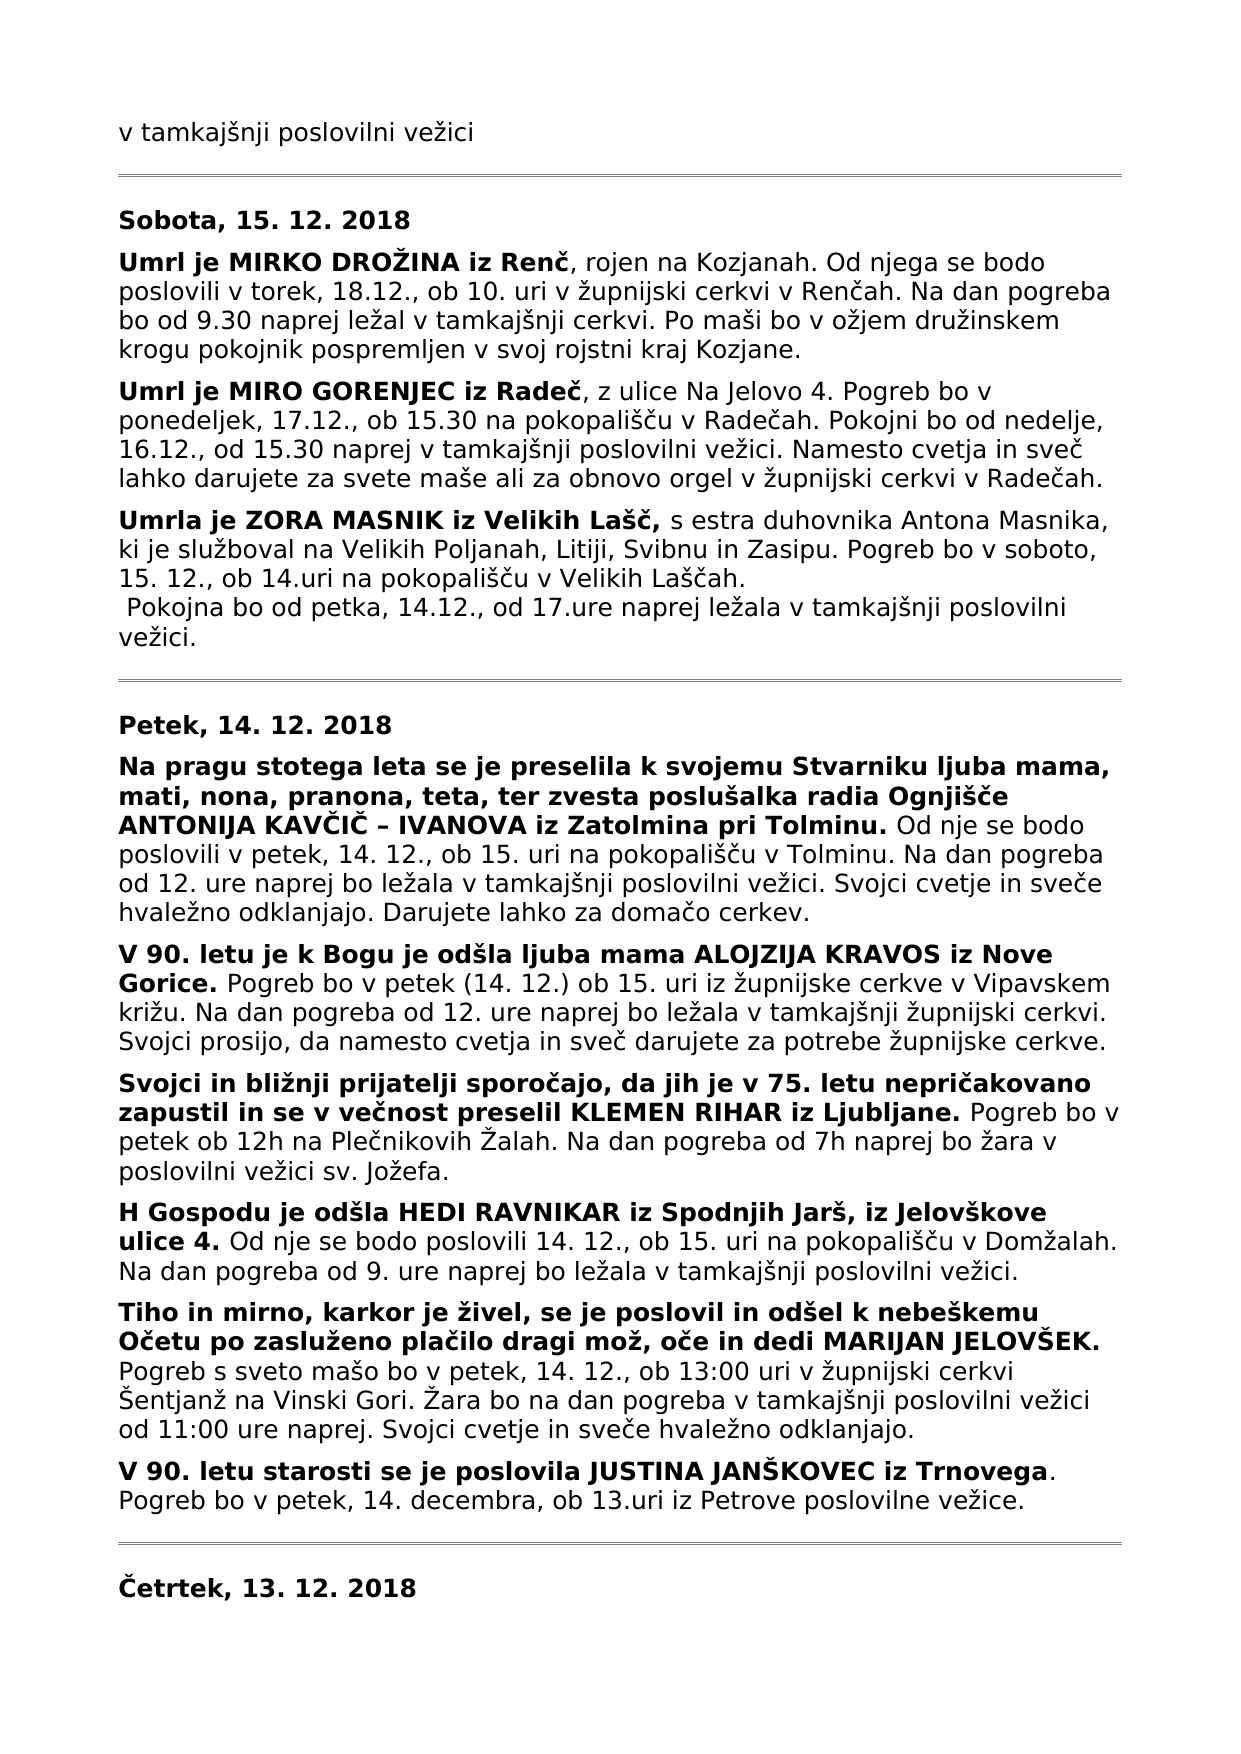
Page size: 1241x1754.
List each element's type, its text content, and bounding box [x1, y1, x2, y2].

text Na pragu stotega leta se je preselila k svojemu Stvarniku ljuba mama, mati, nona, pranona, teta, ter zvesta poslušalka radia Ognjišče ANTONIJA KAVČIČ – IVANOVA iz Zatolmina pri Tolminu. Od nje se bodo poslovili v petek, 14. 12., ob 15. uri na pokopališču v Tolminu. Na dan pogreba od 12. ure naprej bo ležala v tamkajšnji poslovilni vežici. Svojci cvetje in sveče hvaležno odklanjajo. Darujete lahko za domačo cerkev. [118, 752, 1122, 927]
text Umrla je ZORA MASNIK iz Velikih Lašč, s estra duhovnika Antona Masnika, ki je služboval na Velikih Poljanah, Litiji, Svibnu in Zasipu. Pogreb bo v soboto, 15. 12., ob 14.uri na pokopališču v Velikih Laščah. Pokojna bo od petka, 14.12., od 17.ure naprej ležala v tamkajšnji poslovilni vežici. [118, 506, 1122, 652]
text Tiho in mirno, karkor je živel, se je poslovil in odšel k nebeškemu Očetu po zasluženo plačilo dragi mož, oče in dedi MARIJAN JELOVŠEK. Pogreb s sveto mašo bo v petek, 14. 12., ob 13:00 uri v župnijski cerkvi Šentjanž na Vinski Gori. Žara bo na dan pogreba v tamkajšnji poslovilni vežici od 11:00 ure naprej. Svojci cvetje in sveče hvaležno odklanjajo. [118, 1298, 1122, 1444]
text H Gospodu je odšla HEDI RAVNIKAR iz Spodnjih Jarš, iz Jelovškove ulice 4. Od nje se bodo poslovili 14. 12., ob 15. uri na pokopališču v Domžalah. Na dan pogreba od 9. ure naprej bo ležala v tamkajšnji poslovilni vežici. [118, 1198, 1122, 1286]
text Umrl je MIRO GORENJEC iz Radeč, z ulice Na Jelovo 4. Pogreb bo v ponedeljek, 17.12., ob 15.30 na pokopališču v Radečah. Pokojni bo od nedelje, 16.12., od 15.30 naprej v tamkajšnji poslovilni vežici. Namesto cvetja in sveč lahko darujete za svete maše ali za obnovo orgel v župnijski cerkvi v Radečah. [118, 377, 1122, 494]
text Umrl je MIRKO DROŽINA iz Renč, rojen na Kozjanah. Od njega se bodo poslovili v torek, 18.12., ob 10. uri v župnijski cerkvi v Renčah. Na dan pogreba bo od 9.30 naprej ležal v tamkajšnji cerkvi. Po maši bo v ožjem družinskem krogu pokojnik pospremljen v svoj rojstni kraj Kozjane. [118, 248, 1122, 364]
text V 90. letu je k Bogu je odšla ljuba mama ALOJZIJA KRAVOS iz Nove Gorice. Pogreb bo v petek (14. 12.) ob 15. uri iz župnijske cerkve v Vipavskem križu. Na dan pogreba od 12. ure naprej bo ležala v tamkajšnji župnijski cerkvi. Svojci prosijo, da namesto cvetja in sveč darujete za potrebe župnijske cerkve. [118, 940, 1122, 1057]
text v tamkajšnji poslovilni vežici [118, 118, 1122, 147]
text V 90. letu starosti se je poslovila JUSTINA JANŠKOVEC iz Trnovega. Pogreb bo v petek, 14. decembra, ob 13.uri iz Petrove poslovilne vežice. [118, 1457, 1122, 1515]
text Svojci in bližnji prijatelji sporočajo, da jih je v 75. letu nepričakovano zapustil in se v večnost preselil KLEMEN RIHAR iz Ljubljane. Pogreb bo v petek ob 12h na Plečnikovih Žalah. Na dan pogreba od 7h naprej bo žara v poslovilni vežici sv. Jožefa. [118, 1069, 1122, 1186]
text Sobota, 15. 12. 2018 [118, 206, 1122, 235]
text Petek, 14. 12. 2018 [118, 711, 1122, 740]
text Četrtek, 13. 12. 2018 [118, 1574, 1122, 1603]
